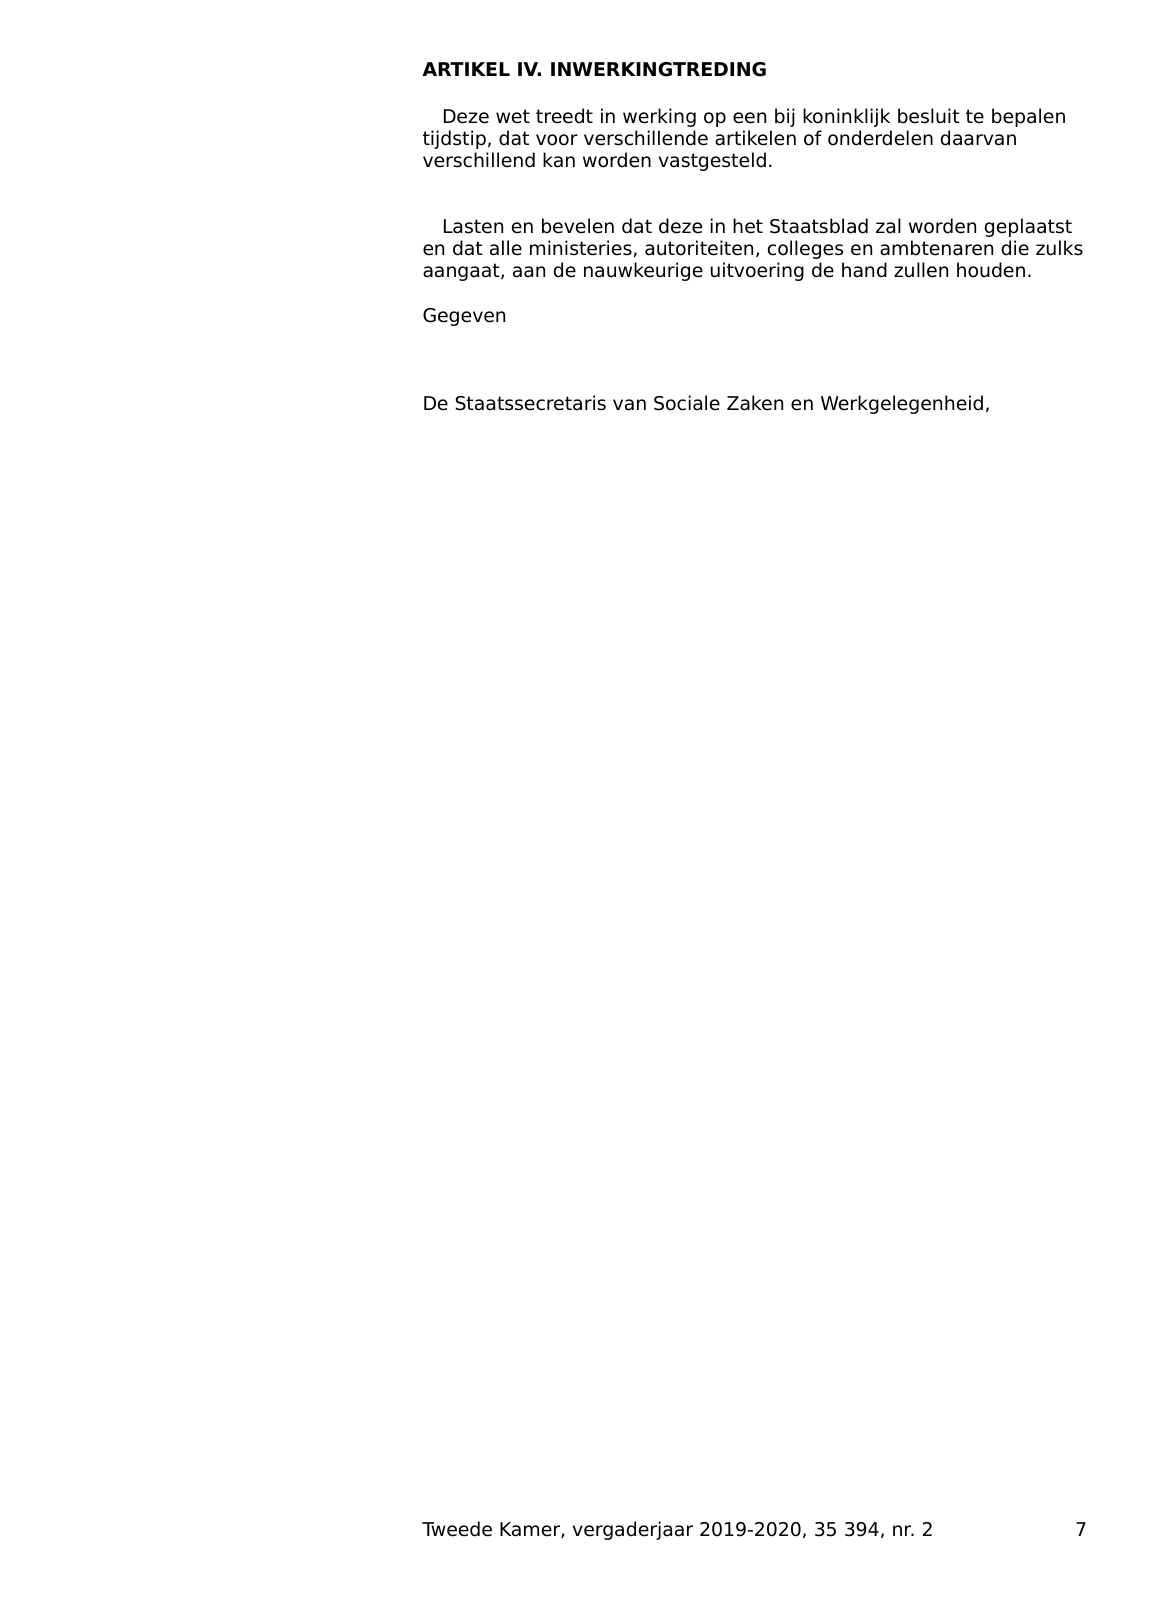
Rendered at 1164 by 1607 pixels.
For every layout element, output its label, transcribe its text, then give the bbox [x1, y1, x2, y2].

subtitle ARTIKEL IV. INWERKINGTREDING [422, 59, 1087, 81]
text Lasten en bevelen dat deze in het Staatsblad zal worden geplaatst en dat alle ministeries, autoriteiten, colleges en ambtenaren die zulks aangaat, aan de nauwkeurige uitvoering de hand zullen houden. [422, 216, 1087, 282]
text De Staatssecretaris van Sociale Zaken en Werkgelegenheid, [422, 393, 1087, 415]
text Deze wet treedt in werking op een bij koninklijk besluit te bepalen tijdstip, dat voor verschillende artikelen of onderdelen daarvan verschillend kan worden vastgesteld. [422, 106, 1087, 172]
text Gegeven [422, 304, 1087, 326]
